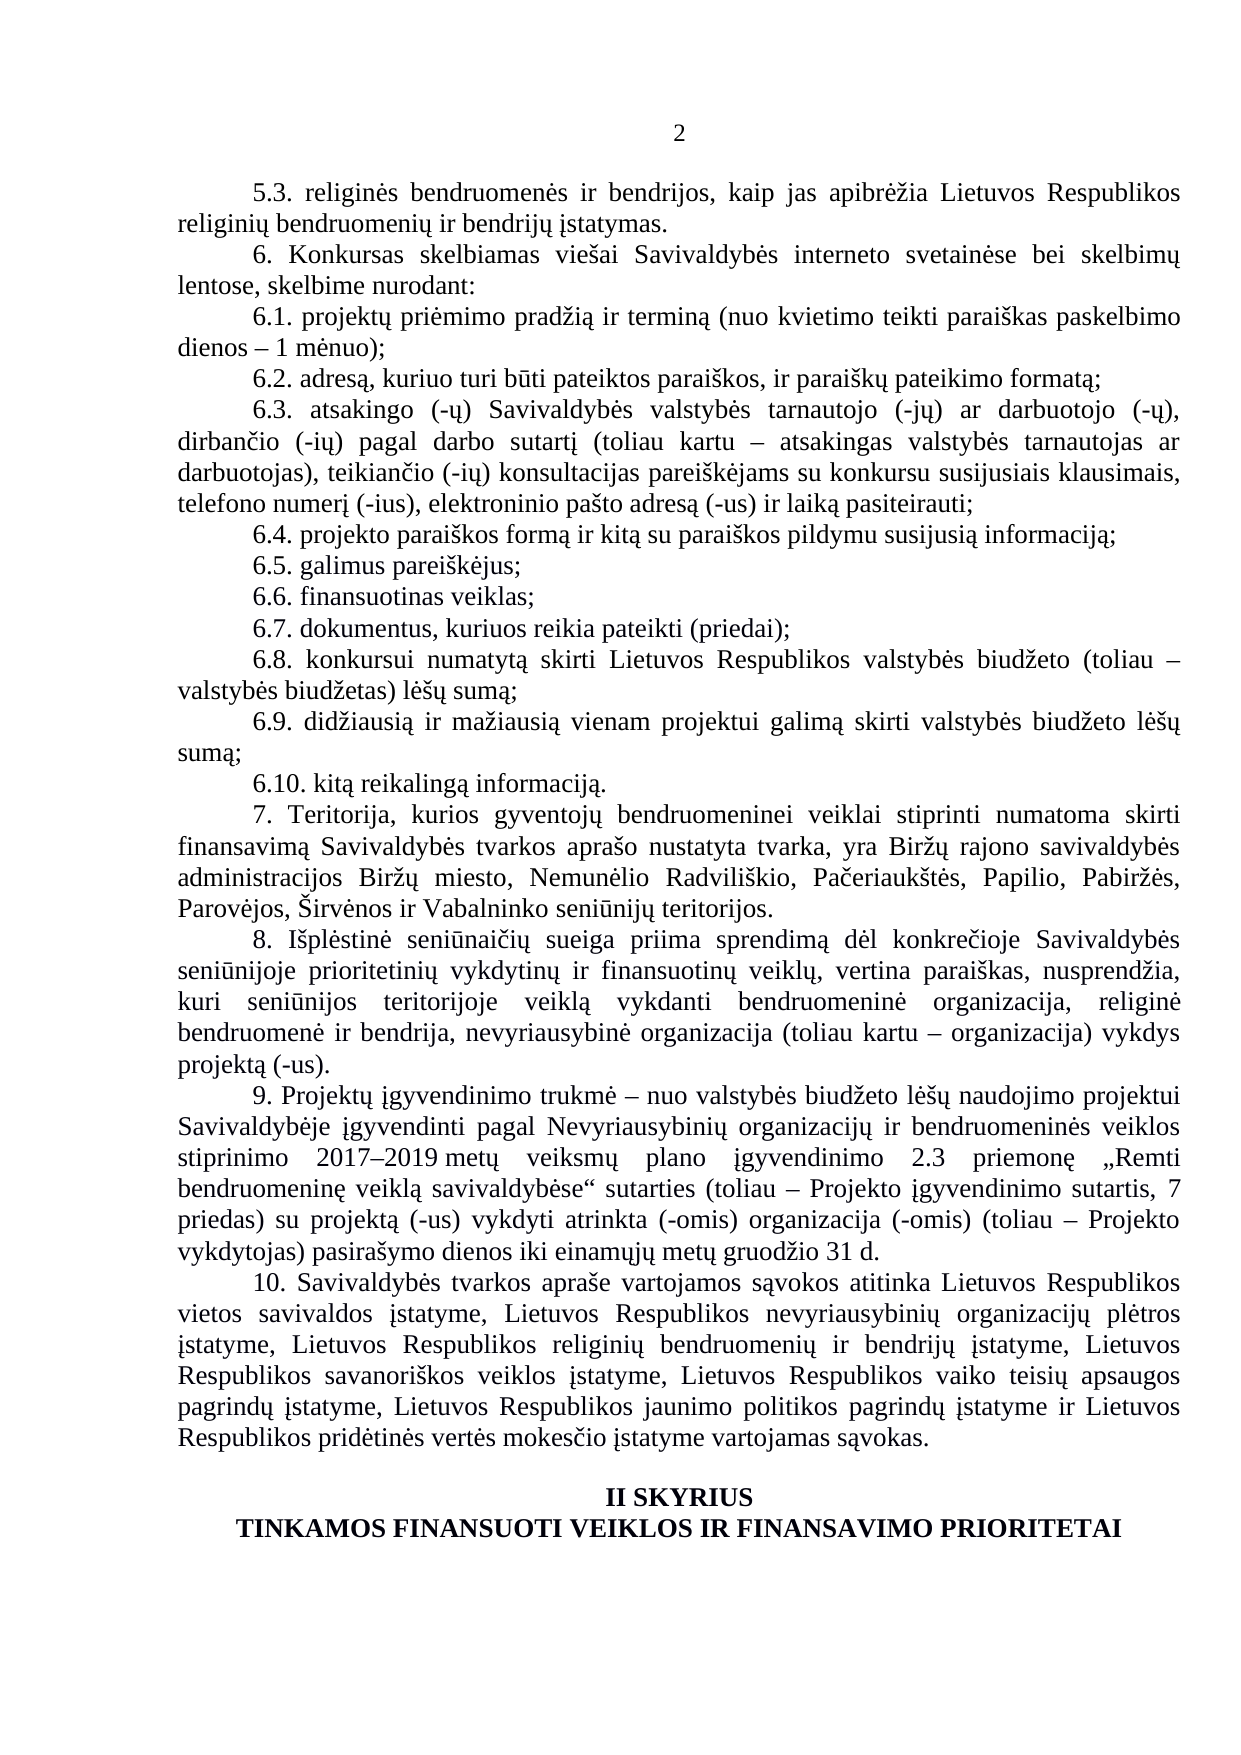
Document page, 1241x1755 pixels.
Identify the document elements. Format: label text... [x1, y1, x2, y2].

text 6.9. didžiausią ir mažiausią vienam projektui galimą skirti valstybės biudžeto lėšų sumą; [177, 705, 1181, 767]
text 6.5. galimus pareiškėjus; [177, 549, 1181, 581]
text 6.3. atsakingo (-ų) Savivaldybės valstybės tarnautojo (-jų) ar darbuotojo (-ų), dirbančio (‑ių) pagal darbo sutartį (toliau kartu – atsakingas valstybės tarnautojas ar darbuotojas), teikiančio (-ių) konsultacijas pareiškėjams su konkursu susijusiais klausimais, telefono numerį (-ius), elektroninio pašto adresą (-us) ir laiką pasiteirauti; [177, 394, 1181, 518]
text 7. Teritorija, kurios gyventojų bendruomeninei veiklai stiprinti numatoma skirti finansavimą Savivaldybės tvarkos aprašo nustatyta tvarka, yra Biržų rajono savivaldybės administracijos Biržų miesto, Nemunėlio Radviliškio, Pačeriaukštės, Papilio, Pabiržės, Parovėjos, Širvėnos ir Vabalninko seniūnijų teritorijos. [177, 798, 1181, 923]
text 5.3. religinės bendruomenės ir bendrijos, kaip jas apibrėžia Lietuvos Respublikos religinių bendruomenių ir bendrijų įstatymas. [177, 176, 1181, 238]
text 6.4. projekto paraiškos formą ir kitą su paraiškos pildymu susijusią informaciją; [177, 518, 1181, 549]
text 6.8. konkursui numatytą skirti Lietuvos Respublikos valstybės biudžeto (toliau – valstybės biudžetas) lėšų sumą; [177, 643, 1181, 705]
text 6.2. adresą, kuriuo turi būti pateiktos paraiškos, ir paraiškų pateikimo formatą; [177, 362, 1181, 394]
text 6.6. finansuotinas veiklas; [177, 581, 1181, 612]
text 9. Projektų įgyvendinimo trukmė – nuo valstybės biudžeto lėšų naudojimo projektui Savivaldybėje įgyvendinti pagal Nevyriausybinių organizacijų ir bendruomeninės veiklos stiprinimo 2017–2019 metų veiksmų plano įgyvendinimo 2.3 priemonę „Remti bendruomeninę veiklą savivaldybėse“ sutarties (toliau – Projekto įgyvendinimo sutartis, 7 priedas) su projektą (-us) vykdyti atrinkta (-omis) organizacija (-omis) (toliau – Projekto vykdytojas) pasirašymo dienos iki einamųjų metų gruodžio 31 d. [177, 1079, 1181, 1266]
text TINKAMOS FINANSUOTI VEIKLOS IR FINANSAVIMO PRIORITETAI [177, 1512, 1181, 1544]
text 6.10. kitą reikalingą informaciją. [177, 767, 1181, 798]
text 10. Savivaldybės tvarkos apraše vartojamos sąvokos atitinka Lietuvos Respublikos vietos savivaldos įstatyme, Lietuvos Respublikos nevyriausybinių organizacijų plėtros įstatyme, Lietuvos Respublikos religinių bendruomenių ir bendrijų įstatyme, Lietuvos Respublikos savanoriškos veiklos įstatyme, Lietuvos Respublikos vaiko teisių apsaugos pagrindų įstatyme, Lietuvos Respublikos jaunimo politikos pagrindų įstatyme ir Lietuvos Respublikos pridėtinės vertės mokesčio įstatyme vartojamas sąvokas. [177, 1266, 1181, 1453]
text II SKYRIUS [177, 1481, 1181, 1512]
text 6.7. dokumentus, kuriuos reikia pateikti (priedai); [177, 612, 1181, 643]
text 6. Konkursas skelbiamas viešai Savivaldybės interneto svetainėse bei skelbimų lentose, skelbime nurodant: [177, 238, 1181, 300]
text 8. Išplėstinė seniūnaičių sueiga priima sprendimą dėl konkrečioje Savivaldybės seniūnijoje prioritetinių vykdytinų ir finansuotinų veiklų, vertina paraiškas, nusprendžia, kuri seniūnijos teritorijoje veiklą vykdanti bendruomeninė organizacija, religinė bendruomenė ir bendrija, nevyriausybinė organizacija (toliau kartu – organizacija) vykdys projektą (-us). [177, 923, 1181, 1079]
text 6.1. projektų priėmimo pradžią ir terminą (nuo kvietimo teikti paraiškas paskelbimo dienos – 1 mėnuo); [177, 300, 1181, 362]
